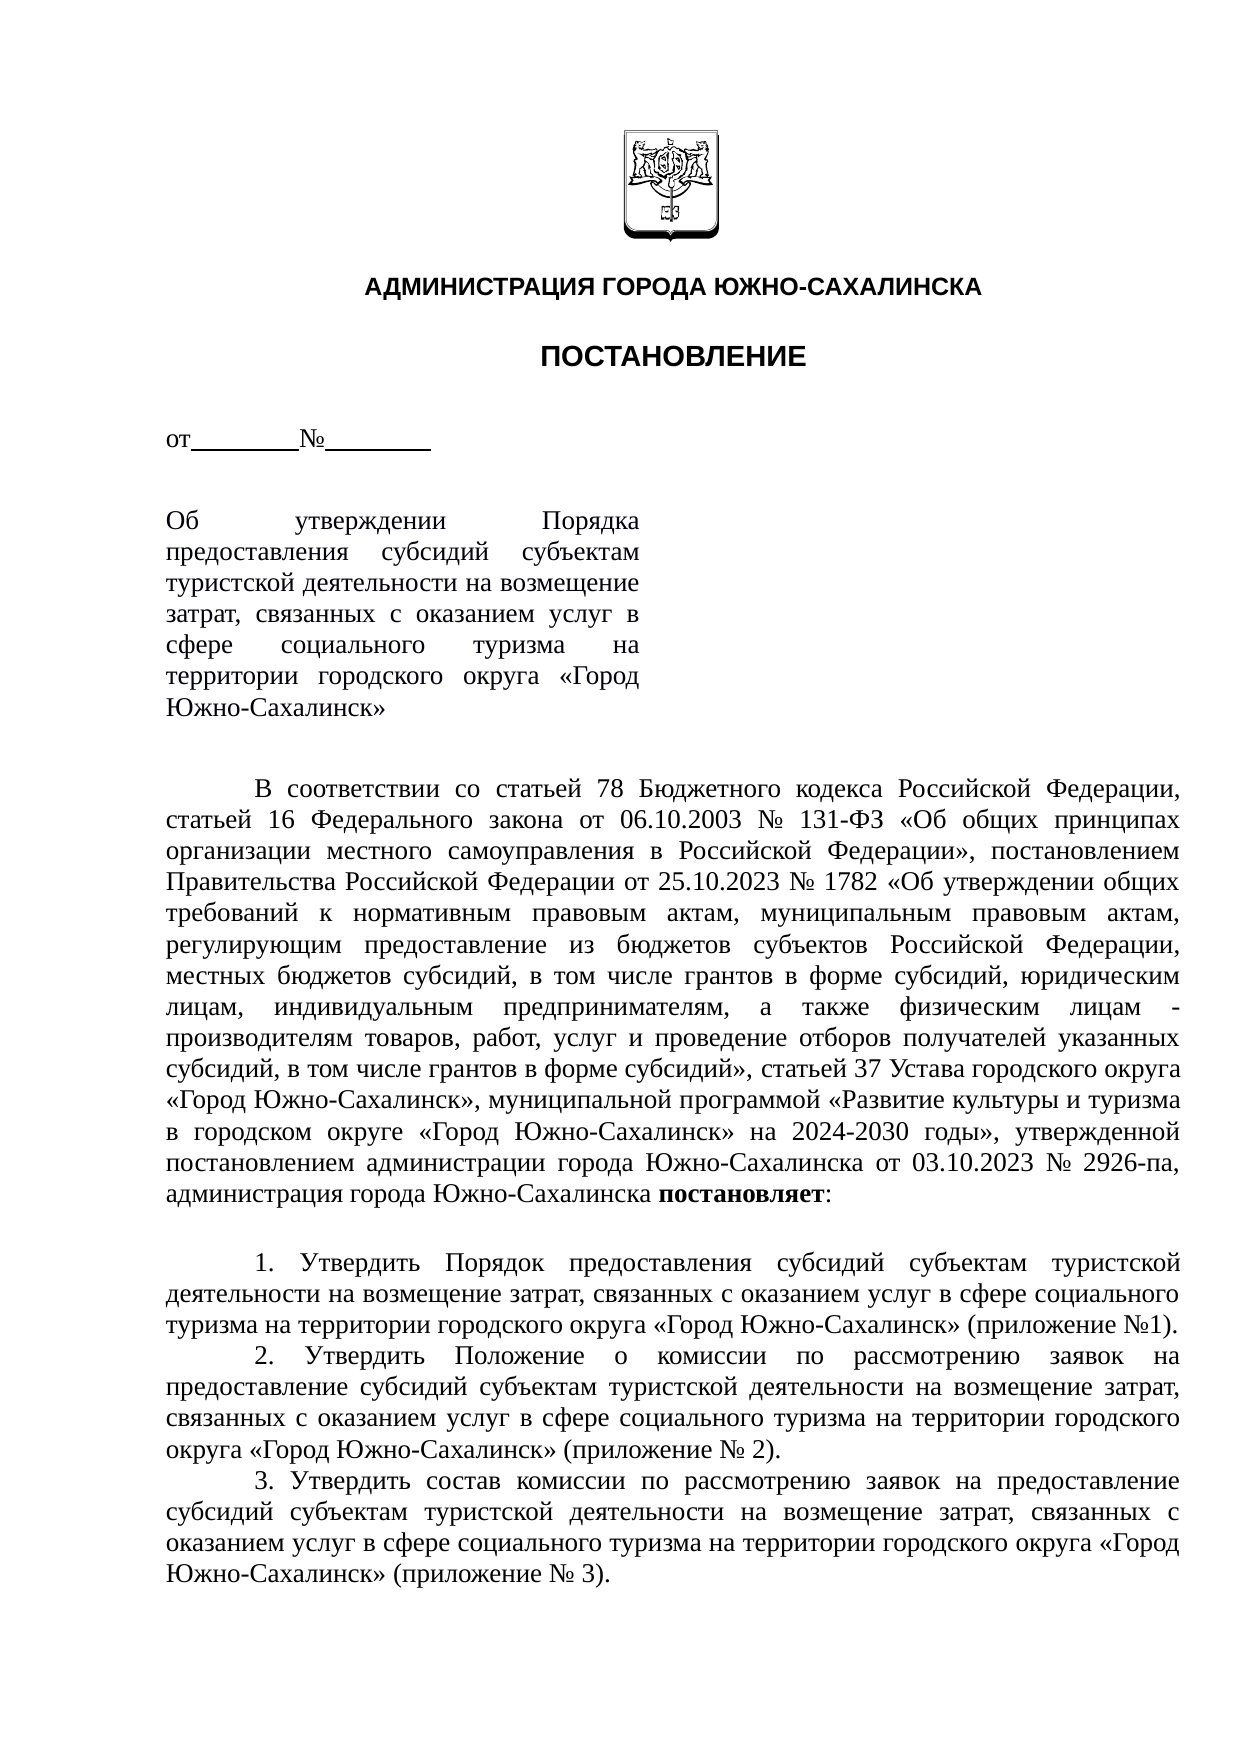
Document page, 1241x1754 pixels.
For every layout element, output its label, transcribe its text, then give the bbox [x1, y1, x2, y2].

text В соответствии со статьей 78 Бюджетного кодекса Российской Федерации, статьей 16 Федерального закона от 06.10.2003 № 131-ФЗ «Об общих принципах организации местного самоуправления в Российской Федерации», постановлением Правительства Российской Федерации от 25.10.2023 № 1782 «Об утверждении общих требований к нормативным правовым актам, муниципальным правовым актам, регулирующим предоставление из бюджетов субъектов Российской Федерации, местных бюджетов субсидий, в том числе грантов в форме субсидий, юридическим лицам, индивидуальным предпринимателям, а также физическим лицам - производителям товаров, работ, услуг и проведение отборов получателей указанных субсидий, в том числе грантов в форме субсидий», статьей 37 Устава городского округа «Город Южно-Сахалинск», муниципальной программой «Развитие культуры и туризма в городском округе «Город Южно-Сахалинск» на 2024-2030 годы», утвержденной постановлением администрации города Южно-Сахалинска от 03.10.2023 № 2926-па, администрация города Южно-Сахалинска постановляет: [166, 772, 1181, 1208]
text 1. Утвердить Порядок предоставления субсидий субъектам туристской деятельности на возмещение затрат, связанных с оказанием услуг в сфере социального туризма на территории городского округа «Город Южно-Сахалинск» (приложение №1). [166, 1246, 1181, 1339]
text 2. Утвердить Положение о комиссии по рассмотрению заявок на предоставление субсидий субъектам туристской деятельности на возмещение затрат, связанных с оказанием услуг в сфере социального туризма на территории городского округа «Город Южно-Сахалинск» (приложение № 2). [166, 1339, 1181, 1464]
text АДМИНИСТРАЦИЯ ГОРОДА ЮЖНО-САХАЛИНСКА [166, 272, 1181, 301]
text от № [166, 422, 1181, 453]
text 3. Утвердить состав комиссии по рассмотрению заявок на предоставление субсидий субъектам туристской деятельности на возмещение затрат, связанных с оказанием услуг в сфере социального туризма на территории городского округа «Город Южно-Сахалинск» (приложение № 3). [166, 1464, 1181, 1588]
text ПОСТАНОВЛЕНИЕ [166, 339, 1181, 372]
text Об утверждении Порядка предоставления субсидий субъектам туристской деятельности на возмещение затрат, связанных с оказанием услуг в сфере социального туризма на территории городского округа «Город Южно-Сахалинск» [166, 504, 640, 722]
